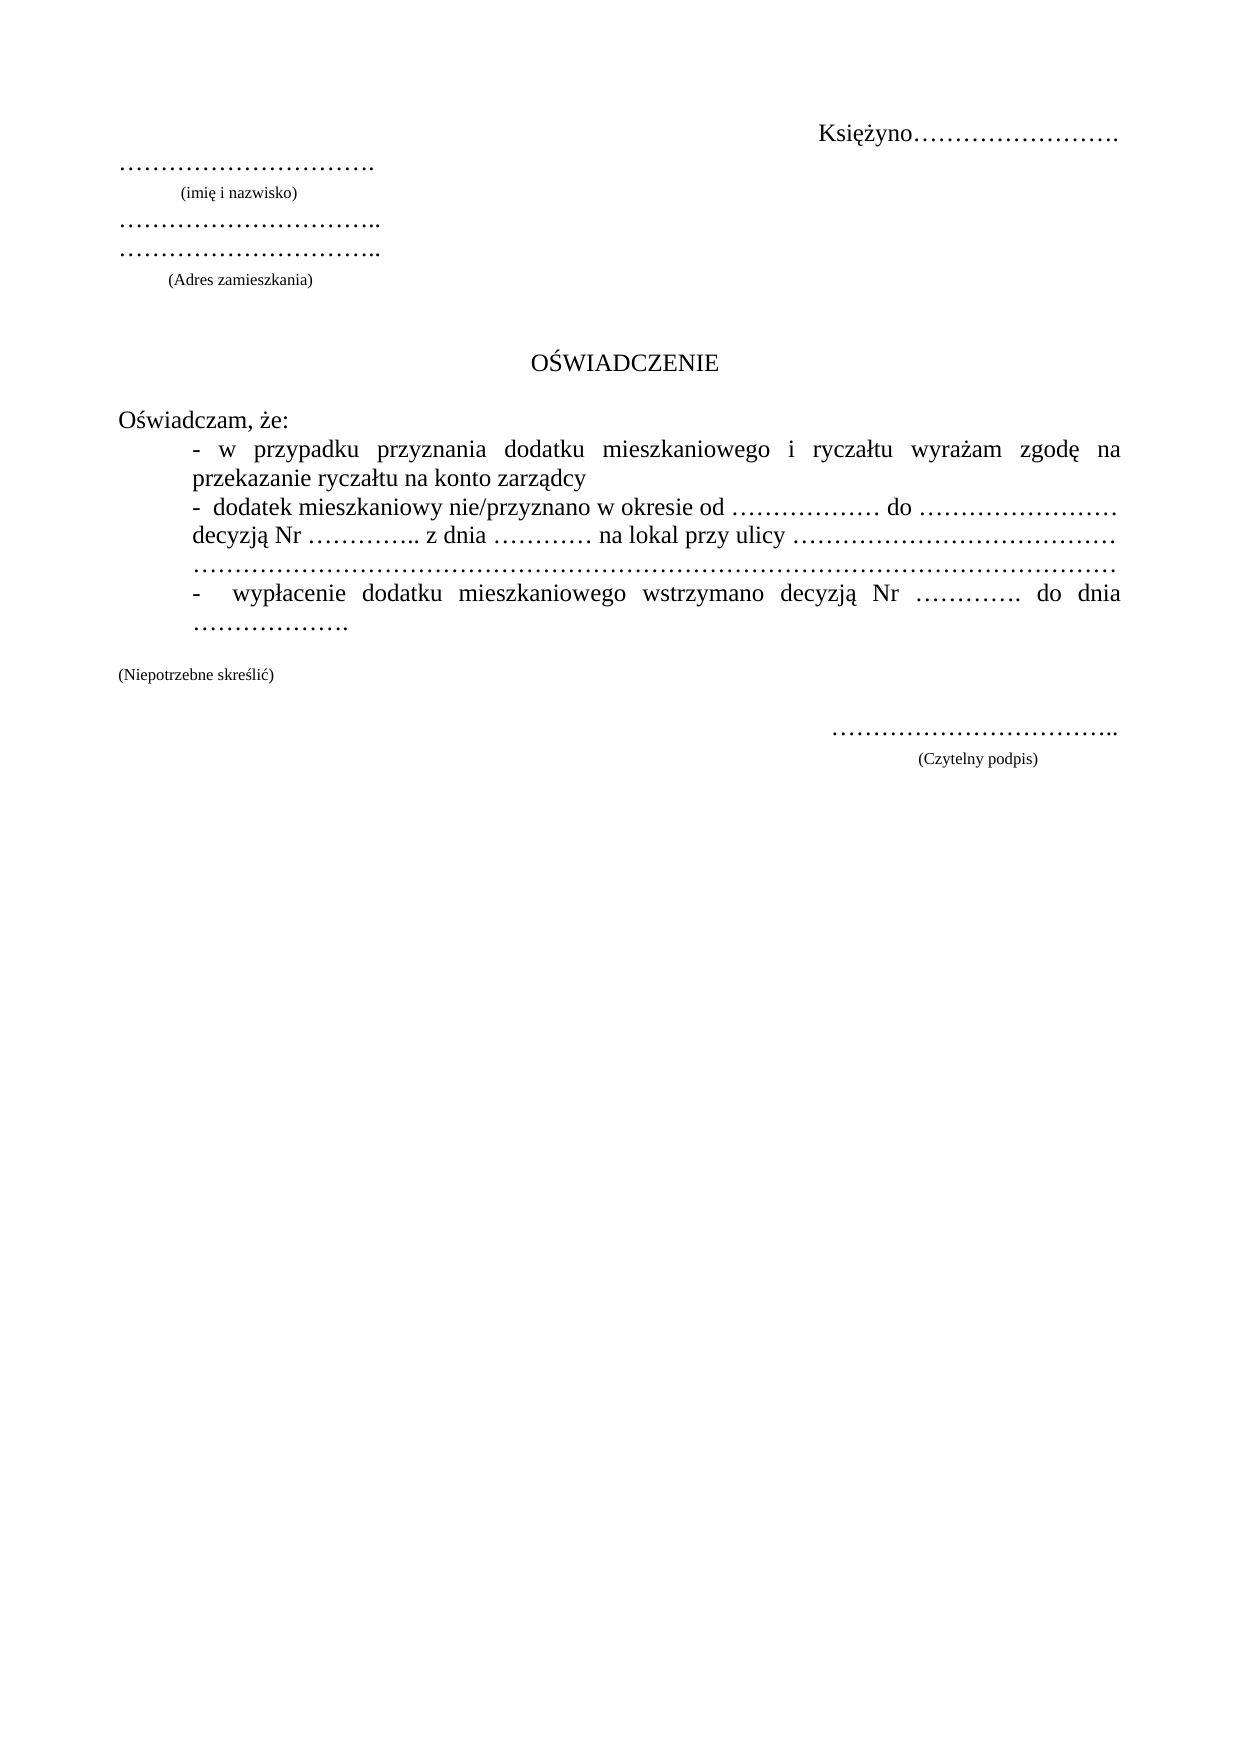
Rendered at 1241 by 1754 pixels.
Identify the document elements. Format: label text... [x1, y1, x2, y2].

text - wypłacenie dodatku mieszkaniowego wstrzymano decyzją Nr …………. do dnia ………………. [192, 578, 1122, 636]
text …………………………….. [118, 712, 1122, 741]
text Oświadczam, że: [118, 406, 1122, 434]
text - w przypadku przyznania dodatku mieszkaniowego i ryczałtu wyrażam zgodę na przekazanie ryczałtu na konto zarządcy [192, 434, 1122, 492]
text OŚWIADCZENIE [118, 348, 1122, 377]
text (imię i nazwisko) [118, 176, 1122, 204]
text - dodatek mieszkaniowy nie/przyznano w okresie od ……………… do …………………… [192, 492, 1122, 521]
text ………………………….. [118, 233, 1122, 262]
text decyzją Nr ………….. z dnia ………… na lokal przy ulicy ………………………………… [192, 521, 1122, 549]
text (Adres zamieszkania) [118, 262, 1122, 291]
text …………………………. [118, 147, 1122, 176]
text Księżyno……………………. [118, 118, 1122, 147]
text ………………………………………………………………………………………………… [192, 549, 1122, 578]
text (Niepotrzebne skreślić) [118, 664, 1122, 683]
text ………………………….. [118, 204, 1122, 233]
text (Czytelny podpis) [118, 741, 1122, 770]
